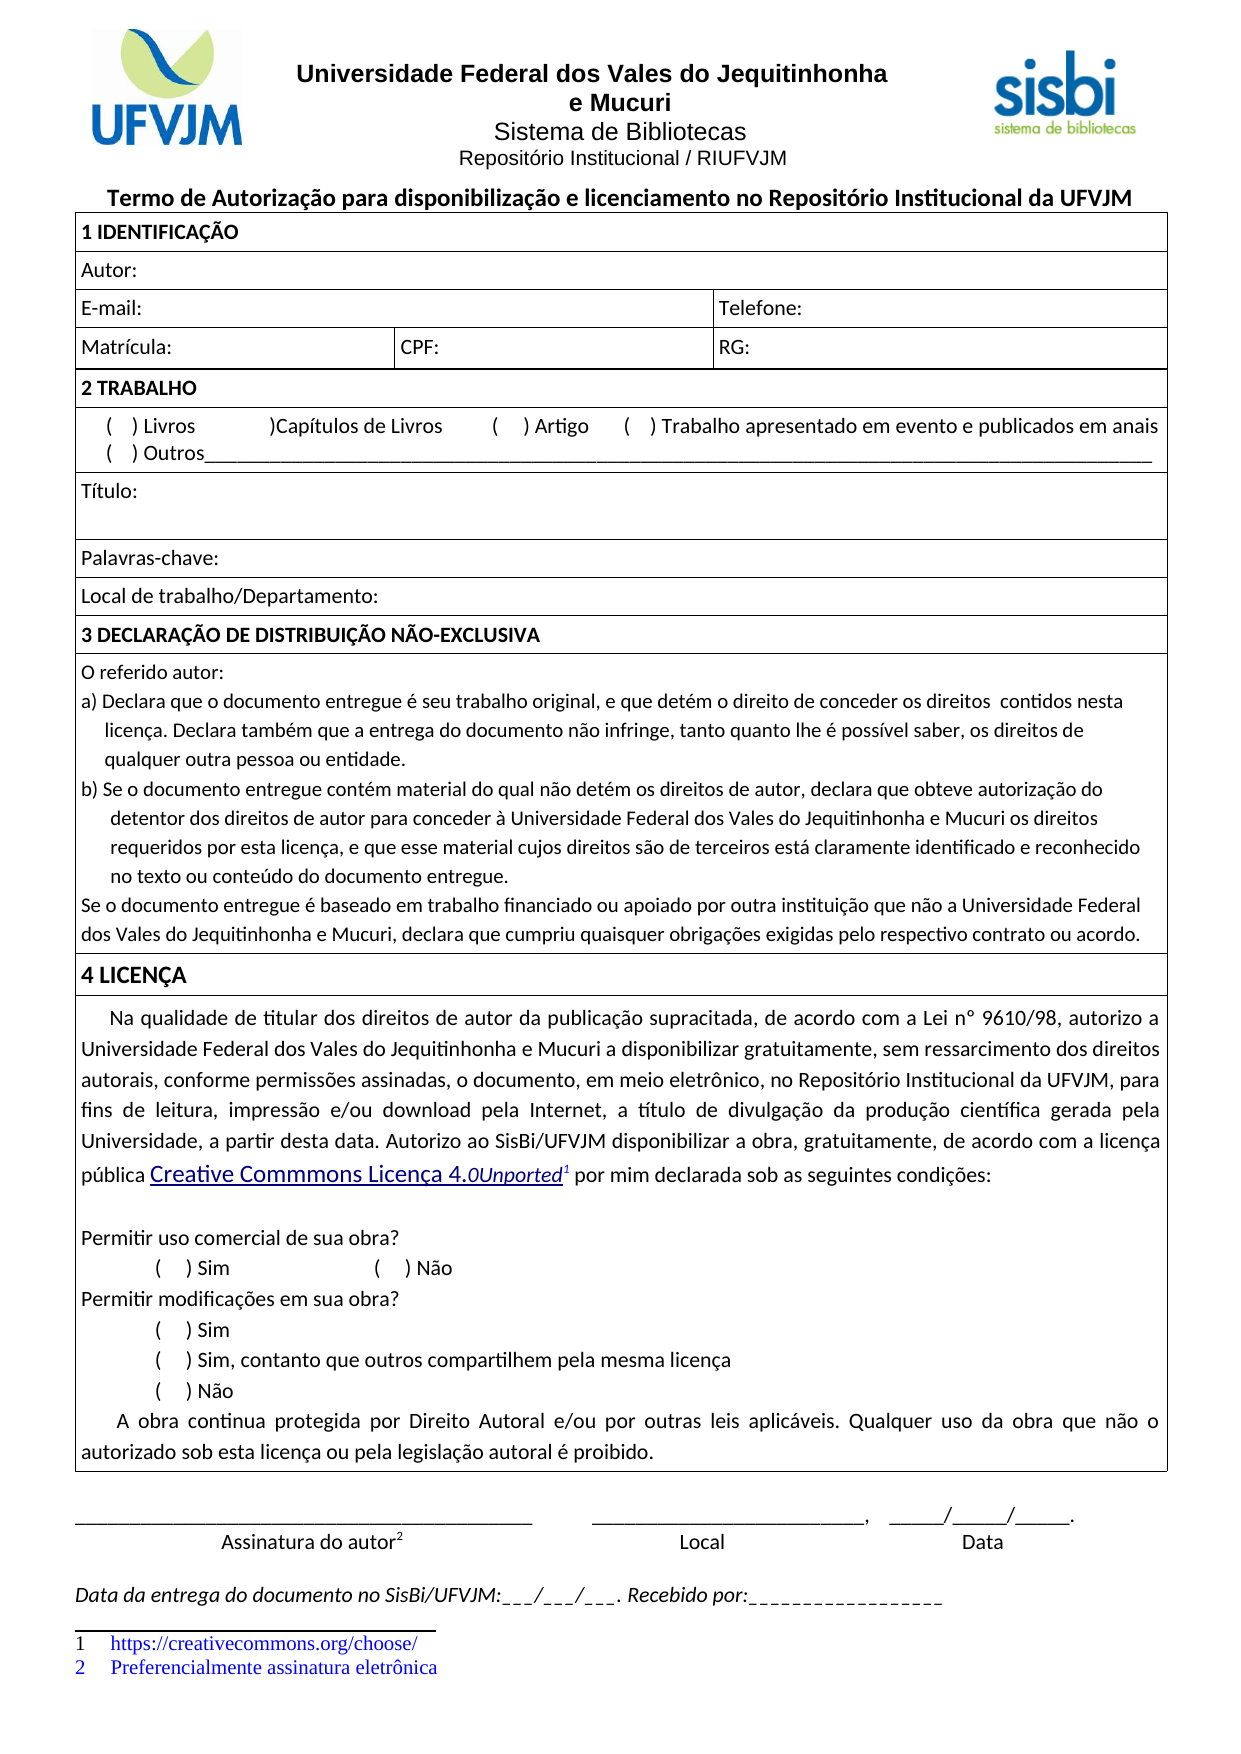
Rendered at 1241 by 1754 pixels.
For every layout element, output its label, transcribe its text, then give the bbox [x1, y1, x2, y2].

table_header 3 DECLARAÇÃO DE DISTRIBUIÇÃO NÃO-EXCLUSIVA [76, 616, 1167, 653]
table_header 4 LICENÇA [76, 954, 1167, 995]
table_header 1 IDENTIFICAÇÃO [76, 213, 1167, 251]
table_cell O referido autor: a) Declara que o documento entregue é seu trabalho original, e que detém o direito de conceder os direitos contidos nesta licença. Declara também que a entrega do documento não infringe, tanto quanto lhe é possível saber, os direitos de qualquer outra pessoa ou entidade. b) Se o documento entregue contém material do qual não detém os direitos de autor, declara que obteve autorização do detentor dos direitos de autor para conceder à Universidade Federal dos Vales do Jequitinhonha e Mucuri os direitos requeridos por esta licença, e que esse material cujos direitos são de terceiros está claramente identificado e reconhecido no texto ou conteúdo do documento entregue. Se o documento entregue é baseado em trabalho financiado ou apoiado por outra instituição que não a Universidade Federal dos Vales do Jequitinhonha e Mucuri, declara que cumpriu quaisquer obrigações exigidas pelo respectivo contrato ou acordo. [76, 654, 1167, 953]
text Data da entrega do documento no SisBi/UFVJM:___/___/___. Recebido por:__________________ [75, 1581, 1165, 1608]
text Termo de Autorização para disponibilização e licenciamento no Repositório Institucional da UFVJM [75, 182, 1165, 212]
text Preferencialmente assinatura eletrônica [75, 1655, 1165, 1679]
picture [979, 7, 1150, 178]
text Assinatura do autor Local Data [75, 1528, 1165, 1555]
table_cell Título: [76, 473, 1167, 538]
table_cell E-mail: [76, 290, 713, 327]
table_cell RG: [714, 328, 1167, 368]
table_cell Palavras-chave: [76, 540, 1167, 577]
table_cell Local de trabalho/Departamento: [76, 578, 1167, 615]
table_cell Autor: [76, 252, 1167, 289]
text __________________________________________ _________________________, _____/_____/_____. [75, 1501, 1165, 1528]
picture [92, 29, 242, 145]
table_cell Telefone: [714, 290, 1167, 327]
table_cell CPF: [395, 328, 713, 368]
table_cell Matrícula: [76, 328, 394, 368]
table_cell ( ) Livros )Capítulos de Livros ( ) Artigo ( ) Trabalho apresentado em evento e publicados em anais ( ) Outros_______________________________________________________________________________________ [76, 408, 1167, 472]
table_cell Na qualidade de titular dos direitos de autor da publicação supracitada, de acordo com a Lei nº 9610/98, autorizo a Universidade Federal dos Vales do Jequitinhonha e Mucuri a disponibilizar gratuitamente, sem ressarcimento dos direitos autorais, conforme permissões assinadas, o documento, em meio eletrônico, no Repositório Institucional da UFVJM, para fins de leitura, impressão e/ou download pela Internet, a título de divulgação da produção científica gerada pela Universidade, a partir desta data. Autorizo ao SisBi/UFVJM disponibilizar a obra, gratuitamente, de acordo com a licença pública Creative Commmons Licença 4.0Unported por mim declarada sob as seguintes condições: Permitir uso comercial de sua obra? ( ) Sim ( ) Não Permitir modificações em sua obra? ( ) Sim ( ) Sim, contanto que outros compartilhem pela mesma licença ( ) Não A obra continua protegida por Direito Autoral e/ou por outras leis aplicáveis. Qualquer uso da obra que não o autorizado sob esta licença ou pela legislação autoral é proibido. [76, 996, 1167, 1471]
table_header 2 TRABALHO [76, 370, 1167, 407]
